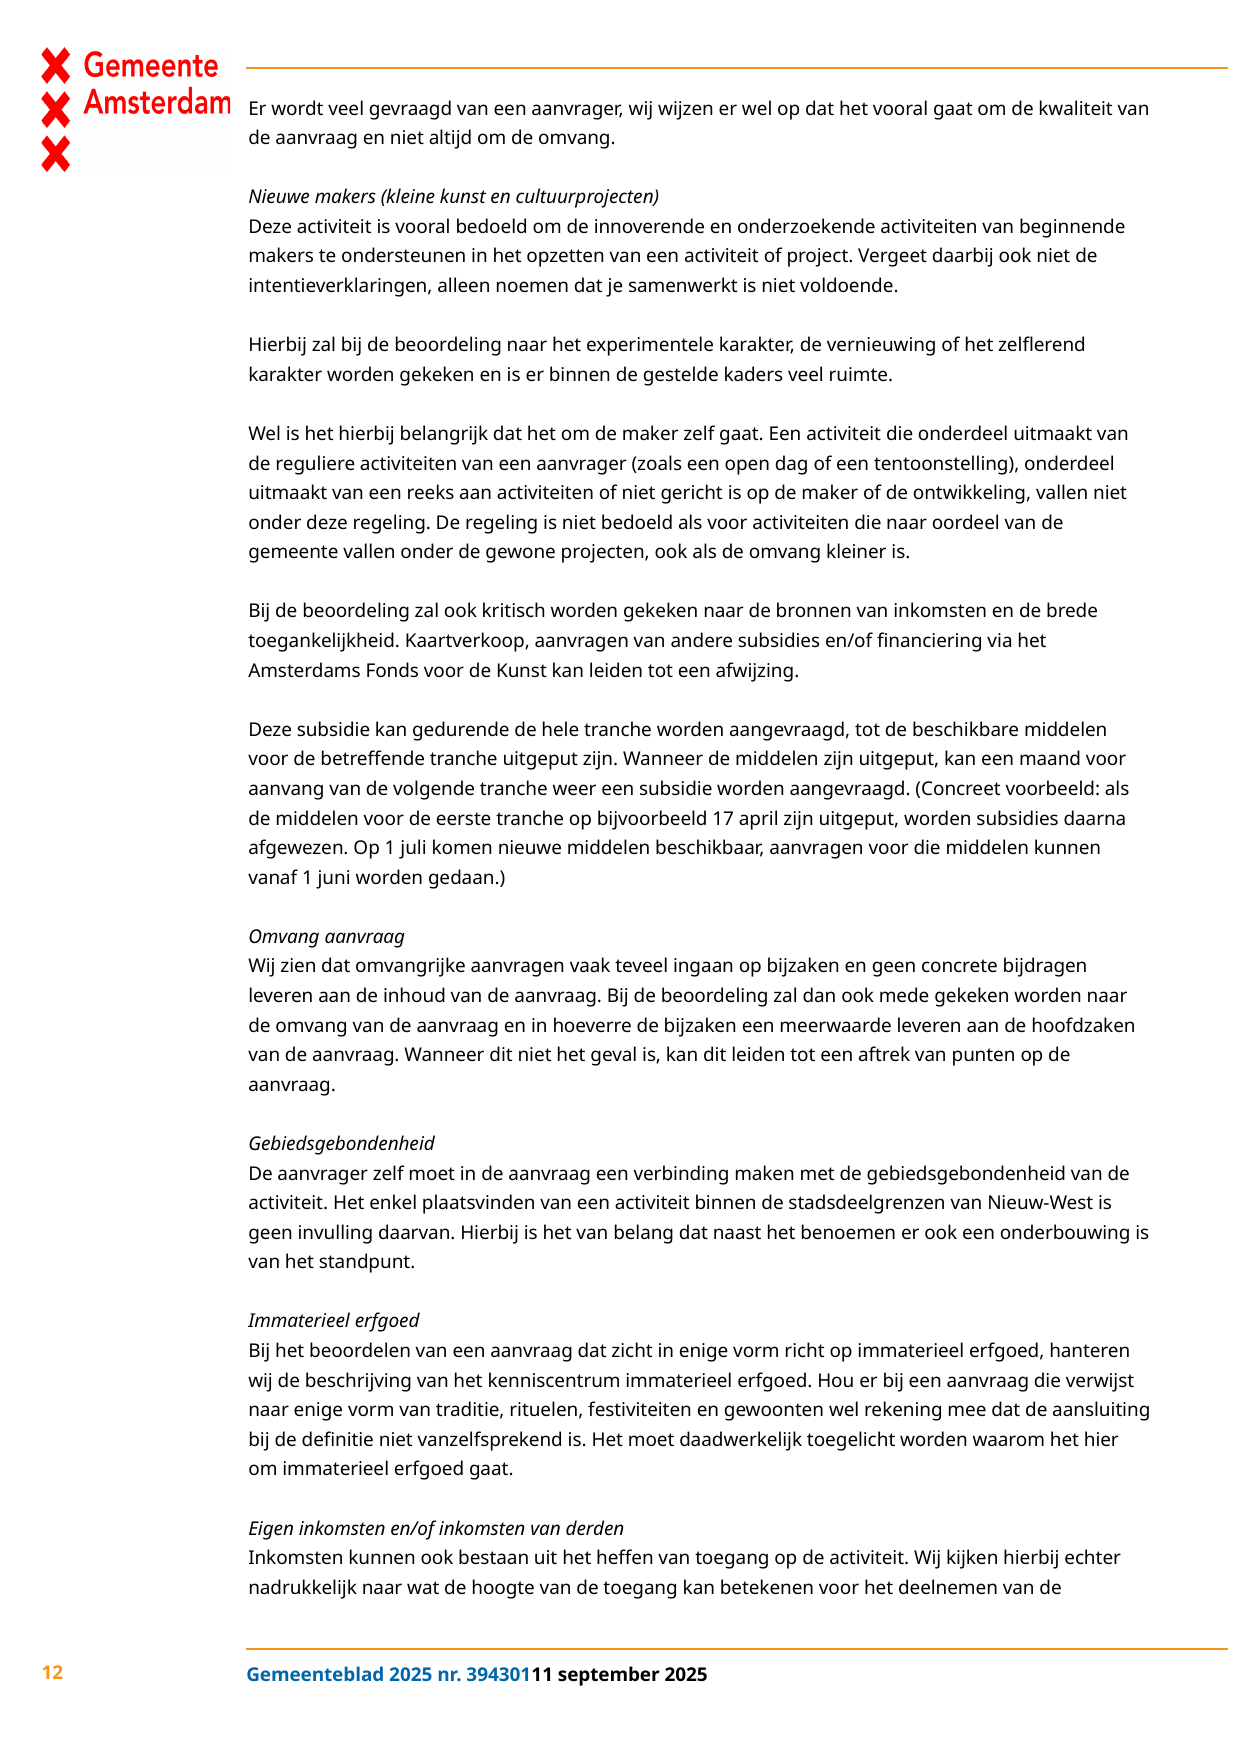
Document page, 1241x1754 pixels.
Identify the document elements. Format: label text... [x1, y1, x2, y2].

text Inkomsten kunnen ook bestaan uit het heffen van toegang op de activiteit. Wij kijken hierbij echter nadrukkelijk naar wat de hoogte van de toegang kan betekenen voor het deelnemen van de [248, 1544, 1152, 1600]
text De aanvrager zelf moet in de aanvraag een verbinding maken met de gebiedsgebondenheid van de activiteit. Het enkel plaatsvinden van een activiteit binnen de stadsdeelgrenzen van Nieuw-West is geen invulling daarvan. Hierbij is het van belang dat naast het benoemen er ook een onderbouwing is van het standpunt. [248, 1160, 1152, 1274]
text Deze subsidie kan gedurende de hele tranche worden aangevraagd, tot de beschikbare middelen voor de betreffende tranche uitgeput zijn. Wanneer de middelen zijn uitgeput, kan een maand voor aanvang van de volgende tranche weer een subsidie worden aangevraagd. (Concreet voorbeeld: als de middelen voor de eerste tranche op bijvoorbeeld 17 april zijn uitgeput, worden subsidies daarna afgewezen. Op 1 juli komen nieuwe middelen beschikbaar, aanvragen voor die middelen kunnen vanaf 1 juni worden gedaan.) [248, 716, 1152, 890]
text Bij het beoordelen van een aanvraag dat zicht in enige vorm richt op immaterieel erfgoed, hanteren wij de beschrijving van het kenniscentrum immaterieel erfgoed. Hou er bij een aanvraag die verwijst naar enige vorm van traditie, rituelen, festiviteiten en gewoonten wel rekening mee dat de aansluiting bij de definitie niet vanzelfsprekend is. Het moet daadwerkelijk toegelicht worden waarom het hier om immaterieel erfgoed gaat. [248, 1337, 1152, 1481]
text Bij de beoordeling zal ook kritisch worden gekeken naar de bronnen van inkomsten en de brede toegankelijkheid. Kaartverkoop, aanvragen van andere subsidies en/of financiering via het Amsterdams Fonds voor de Kunst kan leiden tot een afwijzing. [248, 598, 1152, 683]
text Eigen inkomsten en/of inkomsten van derden [248, 1515, 1152, 1541]
text Deze activiteit is vooral bedoeld om de innoverende en onderzoekende activiteiten van beginnende makers te ondersteunen in het opzetten van een activiteit of project. Vergeet daarbij ook niet de intentieverklaringen, alleen noemen dat je samenwerkt is niet voldoende. [248, 213, 1152, 298]
picture [41, 47, 231, 172]
text Er wordt veel gevraagd van een aanvrager, wij wijzen er wel op dat het vooral gaat om de kwaliteit van de aanvraag en niet altijd om de omvang. [248, 95, 1152, 150]
text Omvang aanvraag [248, 923, 1152, 949]
text Hierbij zal bij de beoordeling naar het experimentele karakter, de vernieuwing of het zelflerend karakter worden gekeken en is er binnen de gestelde kaders veel ruimte. [248, 331, 1152, 387]
text Wel is het hierbij belangrijk dat het om de maker zelf gaat. Een activiteit die onderdeel uitmaakt van de reguliere activiteiten van een aanvrager (zoals een open dag of een tentoonstelling), onderdeel uitmaakt van een reeks aan activiteiten of niet gericht is op de maker of de ontwikkeling, vallen niet onder deze regeling. De regeling is niet bedoeld als voor activiteiten die naar oordeel van de gemeente vallen onder de gewone projecten, ook als de omvang kleiner is. [248, 420, 1152, 564]
text Immaterieel erfgoed [248, 1308, 1152, 1333]
text Wij zien dat omvangrijke aanvragen vaak teveel ingaan op bijzaken en geen concrete bijdragen leveren aan de inhoud van de aanvraag. Bij de beoordeling zal dan ook mede gekeken worden naar de omvang van de aanvraag en in hoeverre de bijzaken een meerwaarde leveren aan de hoofdzaken van de aanvraag. Wanneer dit niet het geval is, kan dit leiden tot een aftrek van punten op de aanvraag. [248, 953, 1152, 1097]
text Gebiedsgebondenheid [248, 1130, 1152, 1156]
text Nieuwe makers (kleine kunst en cultuurprojecten) [248, 183, 1152, 209]
